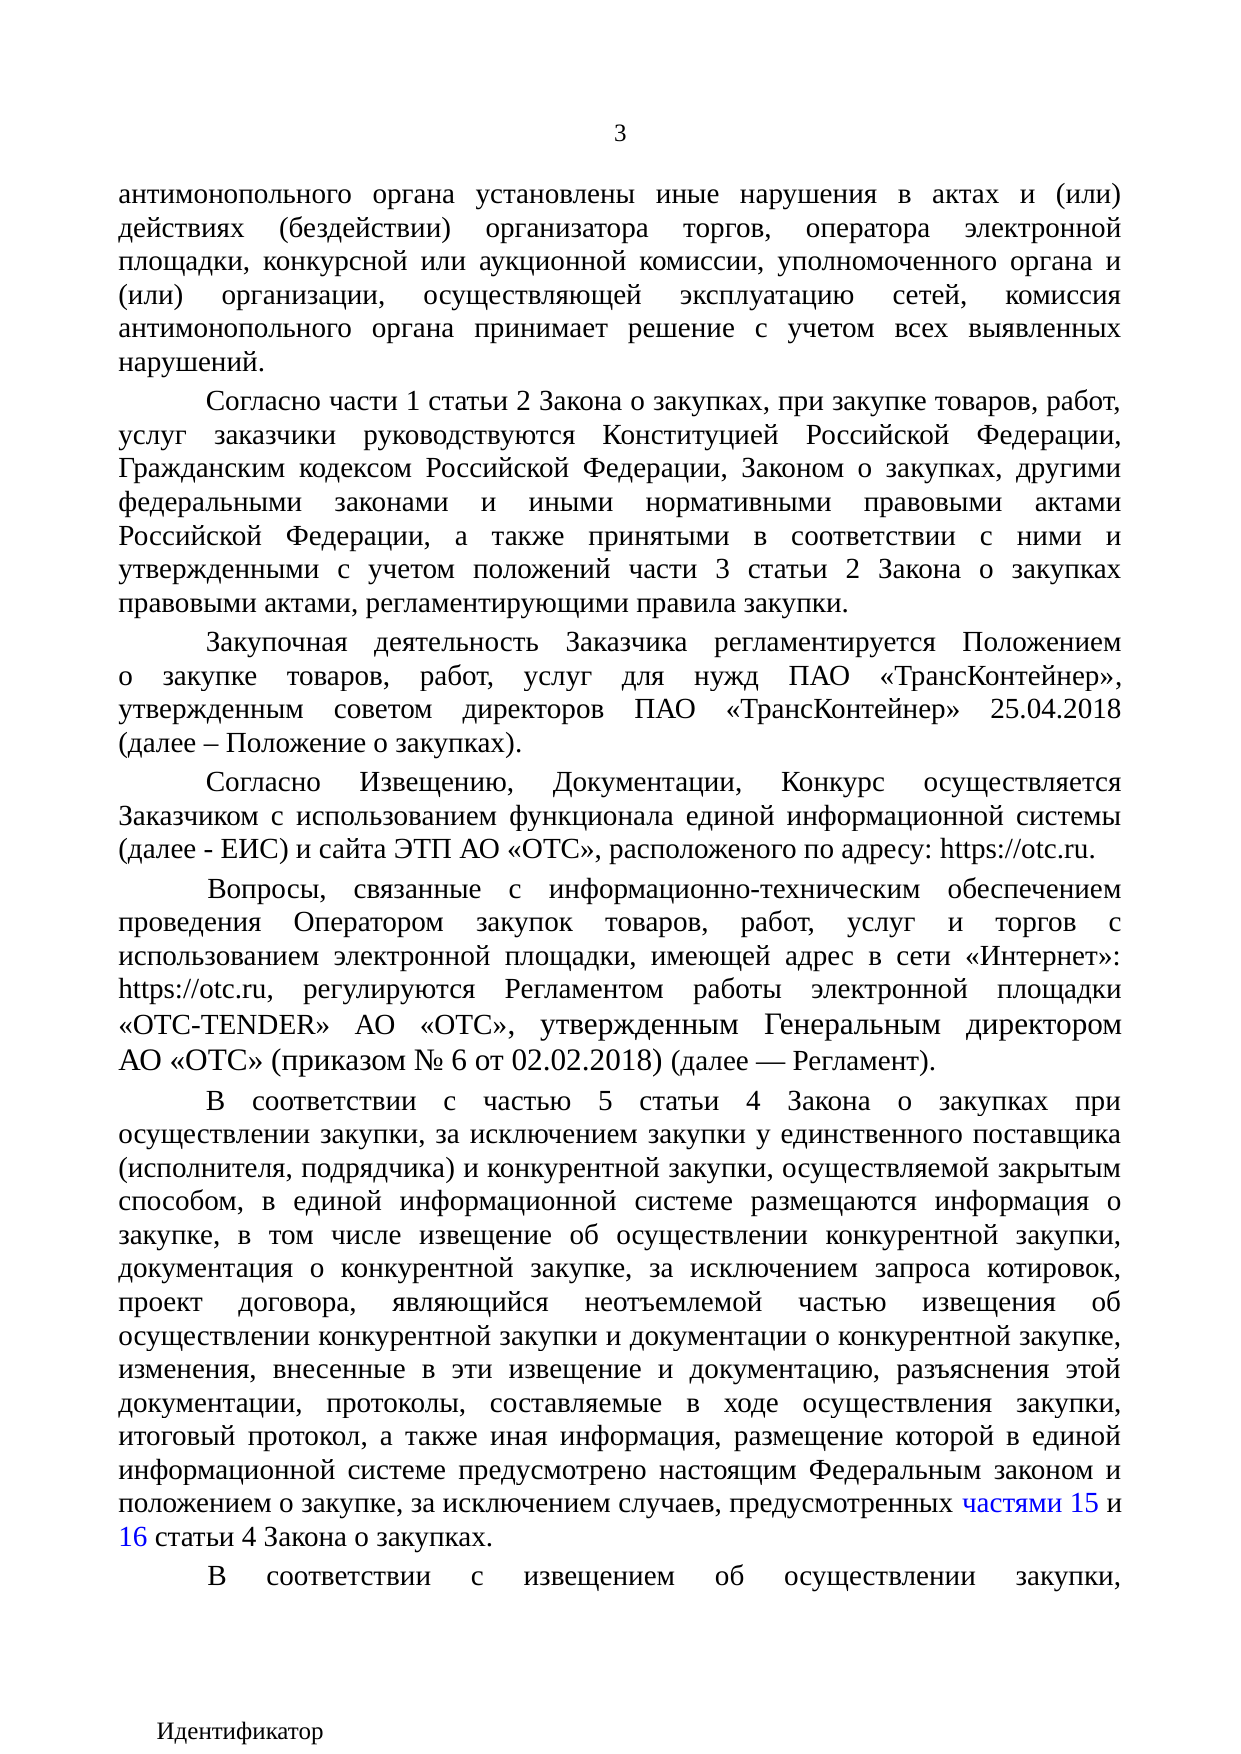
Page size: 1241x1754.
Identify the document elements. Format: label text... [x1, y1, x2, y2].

text Закупочная деятельность Заказчика регламентируется Положением о закупке товаров, работ, услуг для нужд ПАО «ТрансКонтейнер», утвержденным советом директоров ПАО «ТрансКонтейнер» 25.04.2018 (далее – Положение о закупках). [118, 624, 1122, 758]
text Согласно Извещению, Документации, Конкурс осуществляется Заказчиком с использованием функционала единой информационной системы (далее - ЕИС) и сайта ЭТП АО «ОТС», расположеного по адресу: https://otc.ru. [118, 764, 1122, 865]
text антимонопольного органа установлены иные нарушения в актах и (или) действиях (бездействии) организатора торгов, оператора электронной площадки, конкурсной или аукционной комиссии, уполномоченного органа и (или) организации, осуществляющей эксплуатацию сетей, комиссия антимонопольного органа принимает решение с учетом всех выявленных нарушений. [118, 176, 1122, 378]
text В соответствии с извещением об осуществлении закупки, [118, 1558, 1122, 1592]
text Вопросы, связанные с информационно-техническим обеспечением проведения Оператором закупок товаров, работ, услуг и торгов с использованием электронной площадки, имеющей адрес в сети «Интернет»: https://otc.ru, регулируются Регламентом работы электронной площадки «OTC-TENDER» АО «ОТС», утвержденным Генеральным директором АО «ОТС» (приказом № 6 от 02.02.2018) (далее — Регламент). [118, 871, 1122, 1077]
text Согласно части 1 статьи 2 Закона о закупках, при закупке товаров, работ, услуг заказчики руководствуются Конституцией Российской Федерации, Гражданским кодексом Российской Федерации, Законом о закупках, другими федеральными законами и иными нормативными правовыми актами Российской Федерации, а также принятыми в соответствии с ними и утвержденными с учетом положений части 3 статьи 2 Закона о закупках правовыми актами, регламентирующими правила закупки. [118, 383, 1122, 618]
text В соответствии с частью 5 статьи 4 Закона о закупках при осуществлении закупки, за исключением закупки у единственного поставщика (исполнителя, подрядчика) и конкурентной закупки, осуществляемой закрытым способом, в единой информационной системе размещаются информация о закупке, в том числе извещение об осуществлении конкурентной закупки, документация о конкурентной закупке, за исключением запроса котировок, проект договора, являющийся неотъемлемой частью извещения об осуществлении конкурентной закупки и документации о конкурентной закупке, изменения, внесенные в эти извещение и документацию, разъяснения этой документации, протоколы, составляемые в ходе осуществления закупки, итоговый протокол, а также иная информация, размещение которой в единой информационной системе предусмотрено настоящим Федеральным законом и положением о закупке, за исключением случаев, предусмотренных частями 15 и 16 статьи 4 Закона о закупках. [118, 1083, 1122, 1552]
